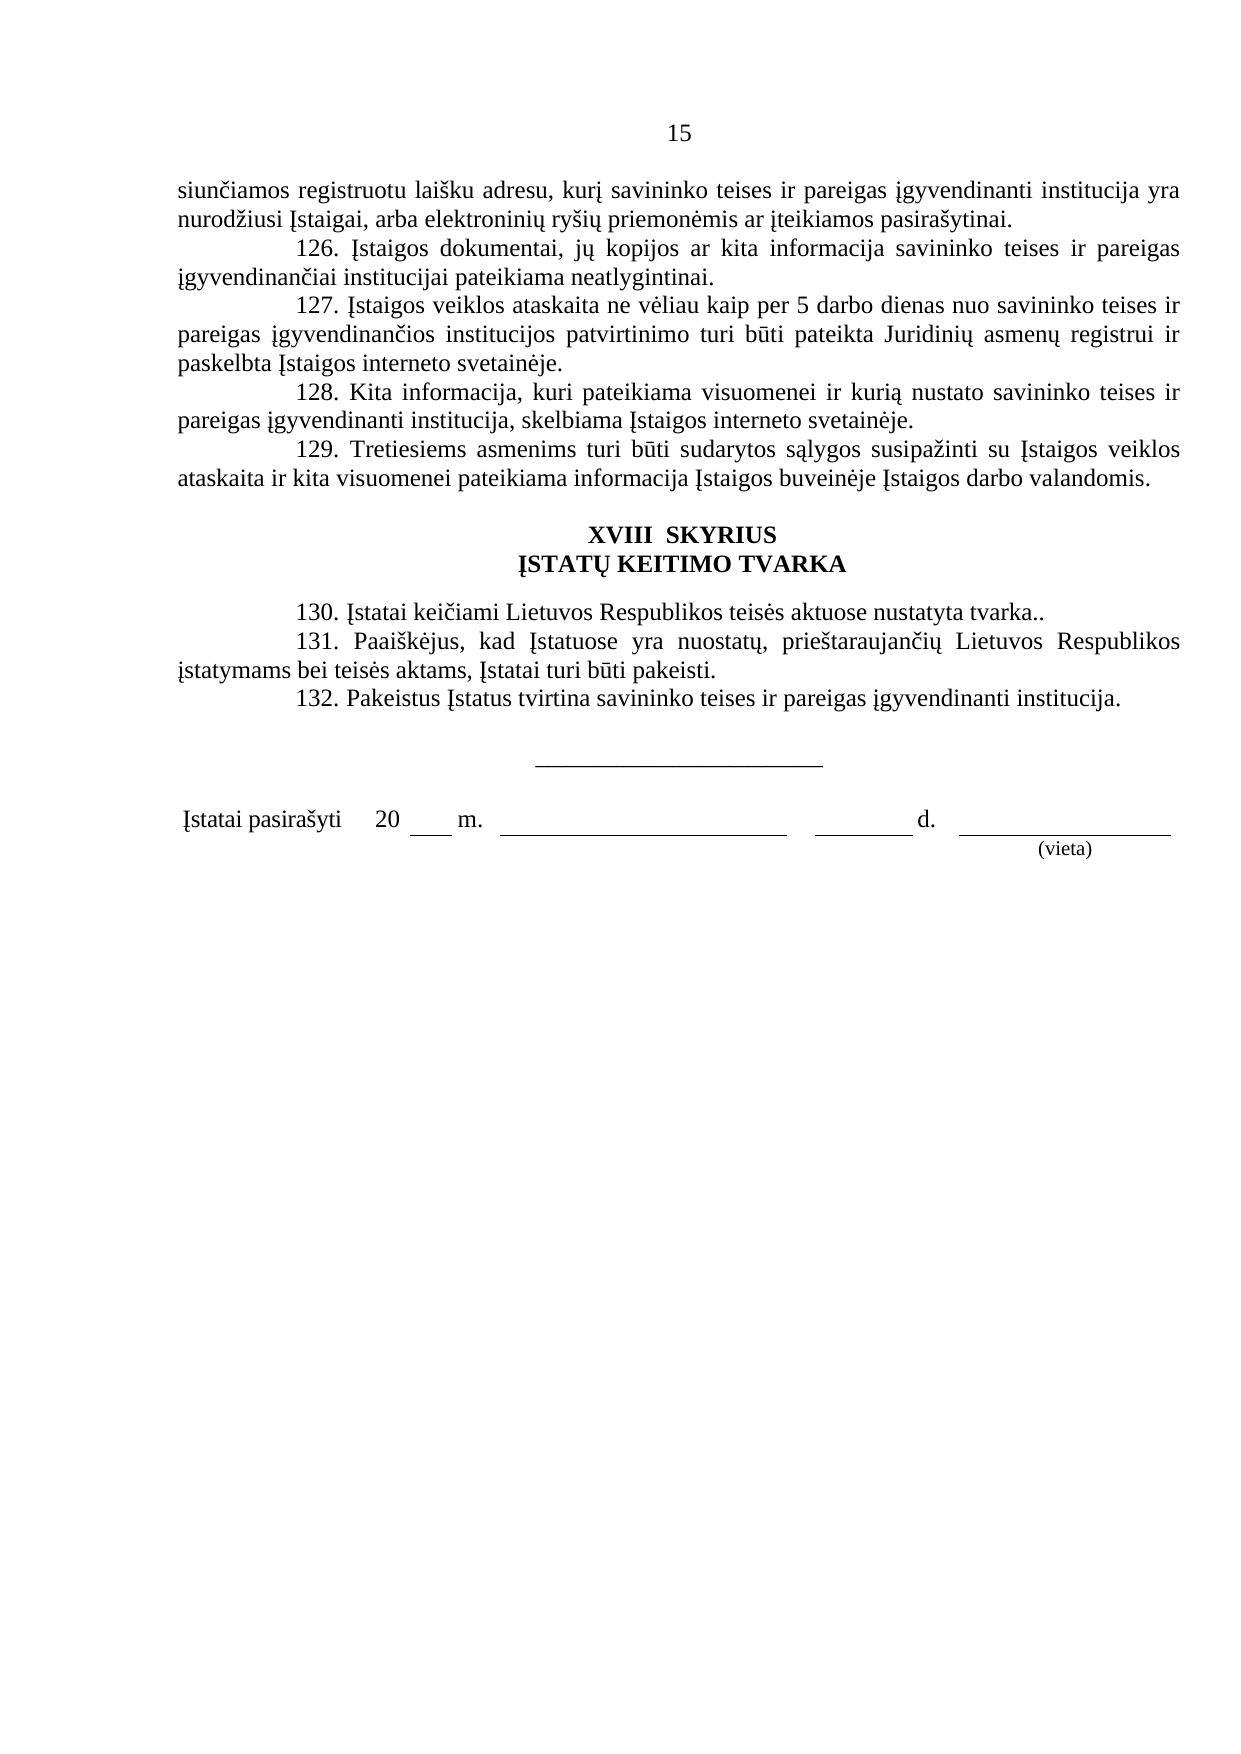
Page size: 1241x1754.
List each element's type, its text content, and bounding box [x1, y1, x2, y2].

table_cell 20 [370, 799, 410, 835]
table_cell [452, 835, 500, 866]
table_cell [787, 799, 815, 835]
text 129. Tretiesiems asmenims turi būti sudarytos sąlygos susipažinti su Įstaigos veiklos ataskaita ir kita visuomenei pateikiama informacija Įstaigos buveinėje Įstaigos darbo valandomis. [177, 434, 1181, 492]
text 127. Įstaigos veiklos ataskaita ne vėliau kaip per 5 darbo dienas nuo savininko teises ir pareigas įgyvendinančios institucijos patvirtinimo turi būti pateikta Juridinių asmenų registrui ir paskelbta Įstaigos interneto svetainėje. [177, 291, 1181, 377]
table_cell [959, 799, 1171, 835]
text įstatų keitimo tvarka [177, 549, 1187, 578]
table_cell [410, 799, 452, 835]
table_cell d. [913, 799, 959, 835]
table_cell Įstatai pasirašyti [177, 799, 370, 835]
table_cell [410, 836, 452, 866]
table_cell [500, 799, 787, 835]
text 132. Pakeistus Įstatus tvirtina savininko teises ir pareigas įgyvendinanti institucija. [177, 683, 1181, 712]
text _______________________ [177, 741, 1181, 770]
text siunčiamos registruotu laišku adresu, kurį savininko teises ir pareigas įgyvendinanti institucija yra nurodžiusi Įstaigai, arba elektroninių ryšių priemonėmis ar įteikiamos pasirašytinai. [177, 176, 1181, 233]
table_cell [815, 836, 913, 866]
table_cell [913, 835, 959, 866]
table_cell [815, 799, 913, 835]
text 128. Kita informacija, kuri pateikiama visuomenei ir kurią nustato savininko teises ir pareigas įgyvendinanti institucija, skelbiama Įstaigos interneto svetainėje. [177, 377, 1181, 434]
table_cell m. [452, 799, 500, 835]
text 131. Paaiškėjus, kad Įstatuose yra nuostatų, prieštaraujančių Lietuvos Respublikos įstatymams bei teisės aktams, Įstatai turi būti pakeisti. [177, 626, 1181, 683]
table_cell [787, 835, 815, 866]
table_cell [500, 836, 787, 866]
text XVIII SKYRIUS [177, 521, 1187, 549]
table_cell [370, 835, 410, 866]
table_cell [177, 835, 370, 866]
table_cell (vieta) [959, 836, 1171, 866]
text 130. Įstatai keičiami Lietuvos Respublikos teisės aktuose nustatyta tvarka.. [177, 597, 1181, 626]
table_header [177, 770, 1171, 799]
text 126. Įstaigos dokumentai, jų kopijos ar kita informacija savininko teises ir pareigas įgyvendinančiai institucijai pateikiama neatlygintinai. [177, 233, 1181, 291]
